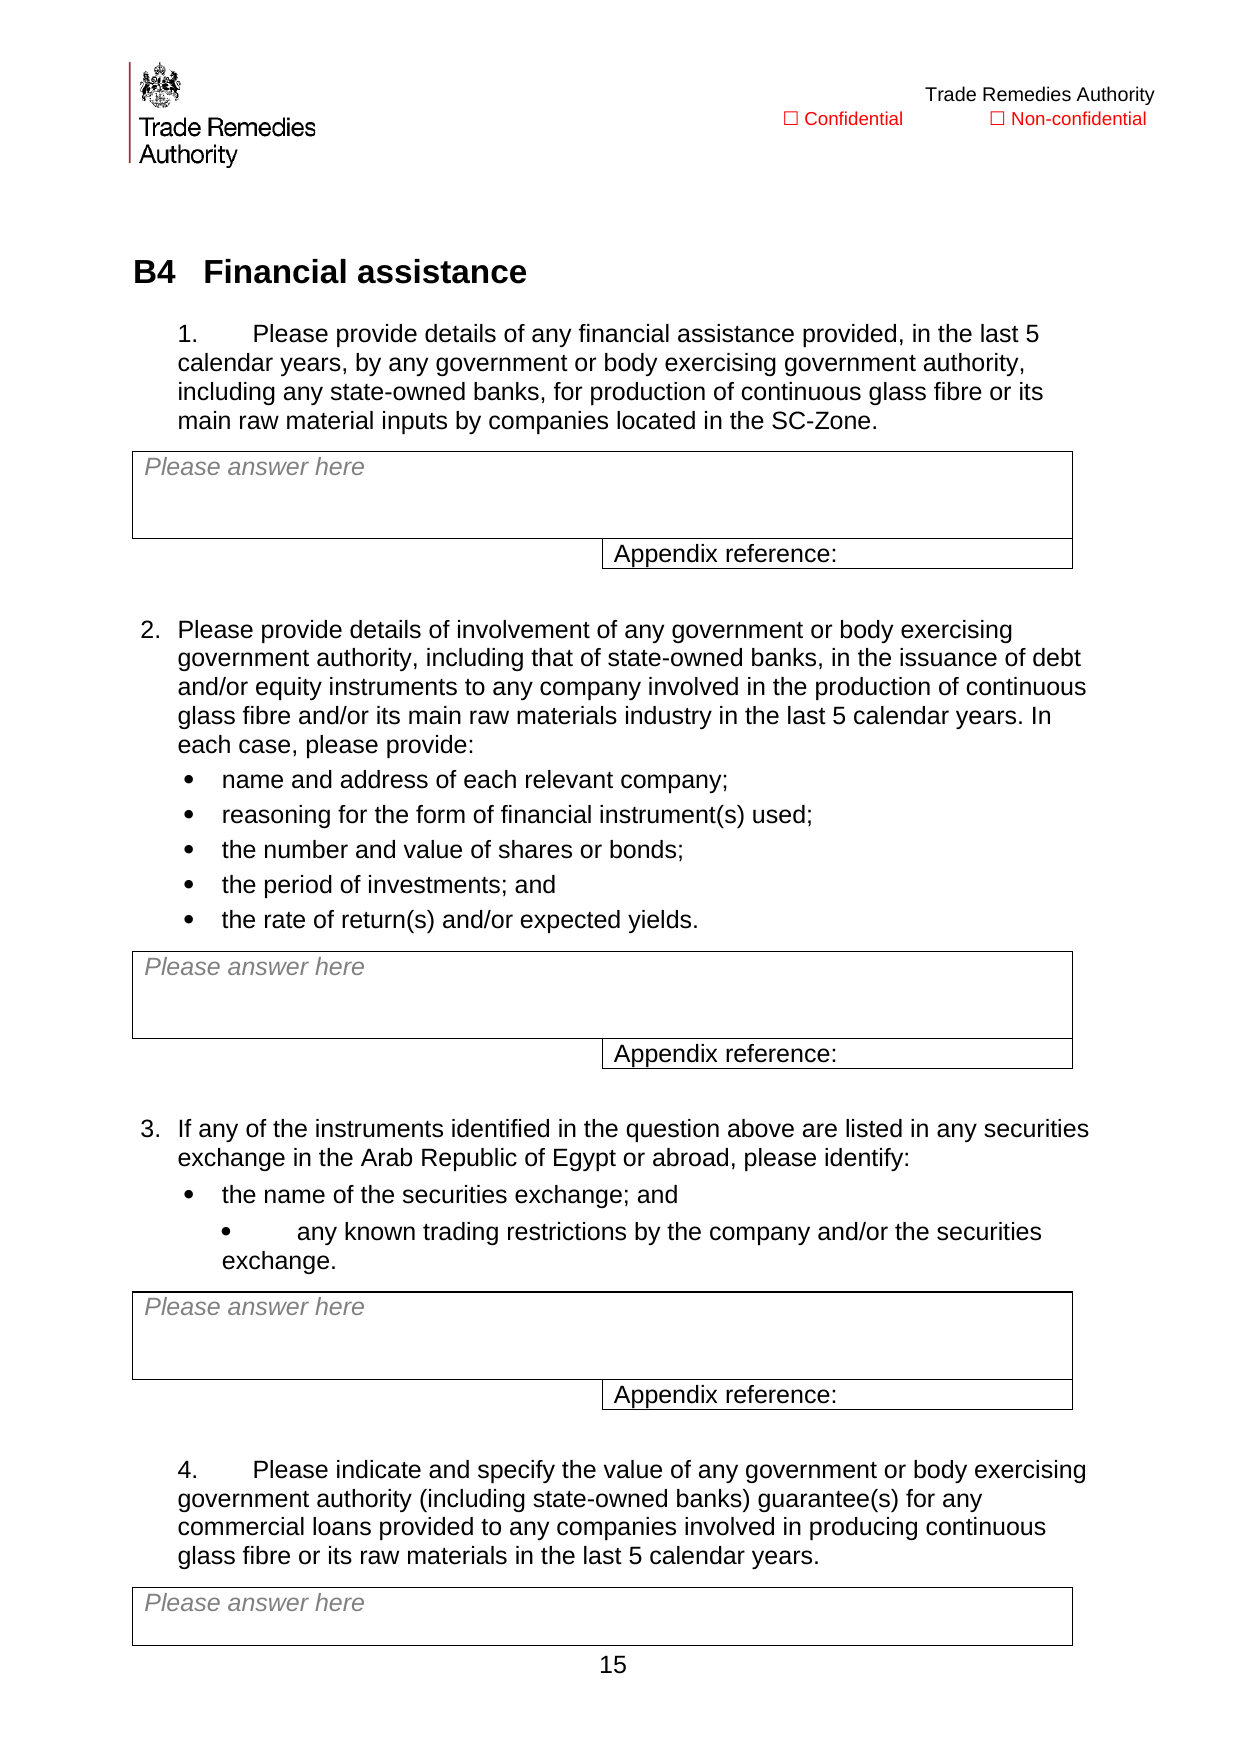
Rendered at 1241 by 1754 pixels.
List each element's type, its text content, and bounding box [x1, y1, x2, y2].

list reasoning for the form of financial instrument(s) used; [184, 800, 1093, 828]
list the rate of return(s) and/or expected yields. [184, 905, 1093, 934]
list the number and value of shares or bonds; [184, 835, 1093, 864]
list any known trading restrictions by the company and/or the securities exchange. [222, 1217, 1093, 1275]
table_header Please answer here [133, 1588, 1072, 1645]
table_cell Appendix reference: [603, 539, 1072, 568]
subtitle B4 Financial assistance [133, 252, 1093, 291]
list If any of the instruments identified in the question above are listed in any securities exchange in the Arab Republic of Egypt or abroad, please identify: [140, 1114, 1093, 1172]
table_header Please answer here [133, 952, 1072, 1038]
table_cell Appendix reference: [603, 1380, 1072, 1408]
table_header Please answer here [133, 1293, 1072, 1379]
table_cell [133, 1039, 602, 1068]
list the period of investments; and [184, 870, 1093, 899]
table_cell [133, 539, 602, 568]
list name and address of each relevant company; [184, 764, 1093, 793]
list Please indicate and specify the value of any government or body exercising government authority (including state-owned banks) guarantee(s) for any commercial loans provided to any companies involved in producing continuous glass fibre or its raw materials in the last 5 calendar years. [177, 1455, 1093, 1570]
list the name of the securities exchange; and [184, 1180, 1093, 1209]
table_cell Appendix reference: [603, 1039, 1072, 1068]
list Please provide details of involvement of any government or body exercising government authority, including that of state-owned banks, in the issuance of debt and/or equity instruments to any company involved in the production of continuous glass fibre and/or its main raw materials industry in the last 5 calendar years. In each case, please provide: [140, 614, 1093, 758]
list Please provide details of any financial assistance provided, in the last 5 calendar years, by any government or body exercising government authority, including any state-owned banks, for production of continuous glass fibre or its main raw material inputs by companies located in the SC-Zone. [177, 319, 1093, 434]
table_cell [133, 1380, 602, 1408]
table_header Please answer here [133, 452, 1072, 538]
